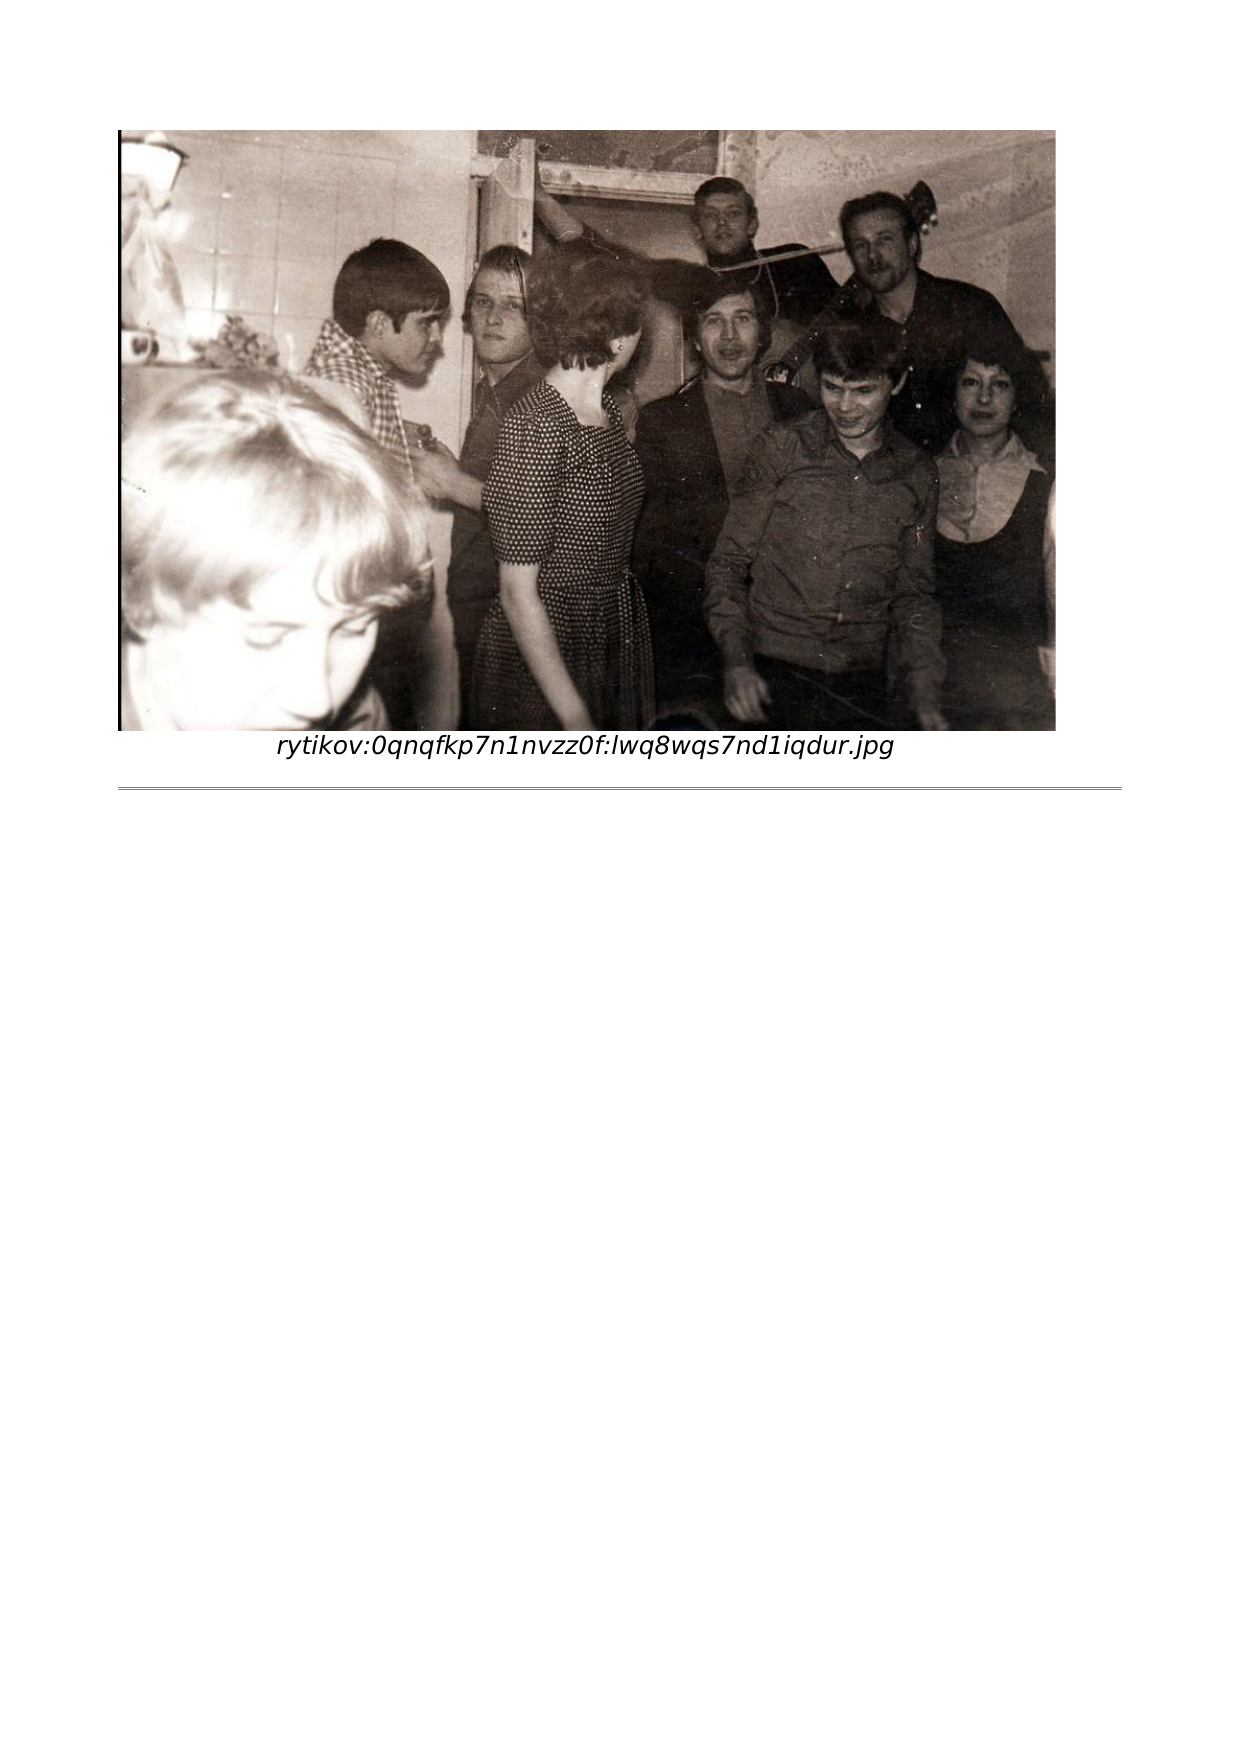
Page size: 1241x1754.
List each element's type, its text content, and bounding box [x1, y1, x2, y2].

text rytikov:0qnqfkp7n1nvzz0f:lwq8wqs7nd1iqdur.jpg [118, 731, 1056, 760]
picture [118, 130, 1056, 731]
